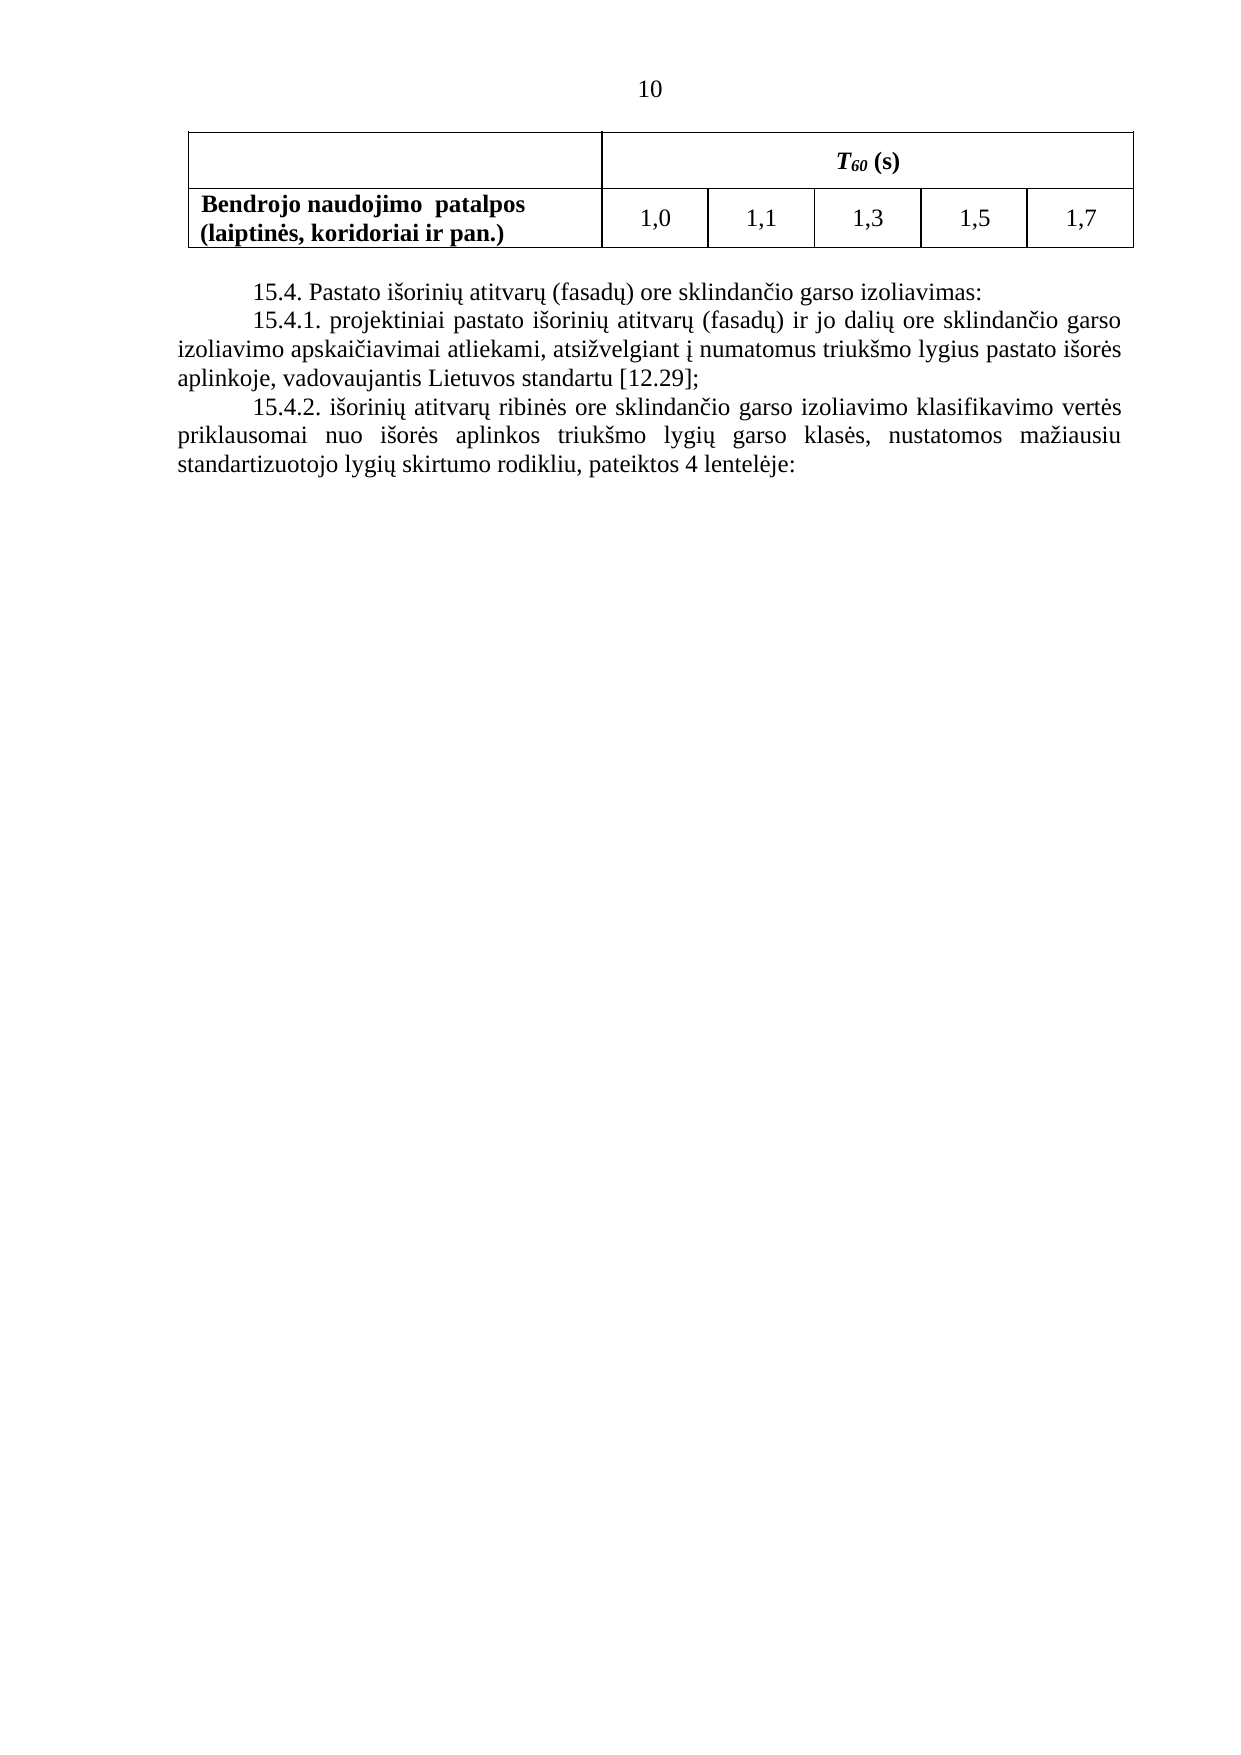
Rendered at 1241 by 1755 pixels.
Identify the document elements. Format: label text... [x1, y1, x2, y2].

table_cell T60 (s) [603, 133, 1133, 187]
table_cell [189, 133, 601, 187]
table_cell 1,1 [709, 189, 814, 247]
table_cell 1,0 [603, 189, 707, 247]
table_cell Bendrojo naudojimo patalpos (laiptinės, koridoriai ir pan.) [189, 189, 601, 247]
text 15.4.2. išorinių atitvarų ribinės ore sklindančio garso izoliavimo klasifikavimo vertės priklausomai nuo išorės aplinkos triukšmo lygių garso klasės, nustatomos mažiausiu standartizuotojo lygių skirtumo rodikliu, pateiktos 4 lentelėje: [177, 392, 1122, 478]
text 15.4. Pastato išorinių atitvarų (fasadų) ore sklindančio garso izoliavimas: [177, 277, 1122, 306]
text 15.4.1. projektiniai pastato išorinių atitvarų (fasadų) ir jo dalių ore sklindančio garso izoliavimo apskaičiavimai atliekami, atsižvelgiant į numatomus triukšmo lygius pastato išorės aplinkoje, vadovaujantis Lietuvos standartu [12.29]; [177, 306, 1122, 392]
table_cell 1,7 [1028, 189, 1133, 247]
table_cell 1,5 [922, 189, 1026, 247]
table_cell 1,3 [815, 189, 920, 247]
